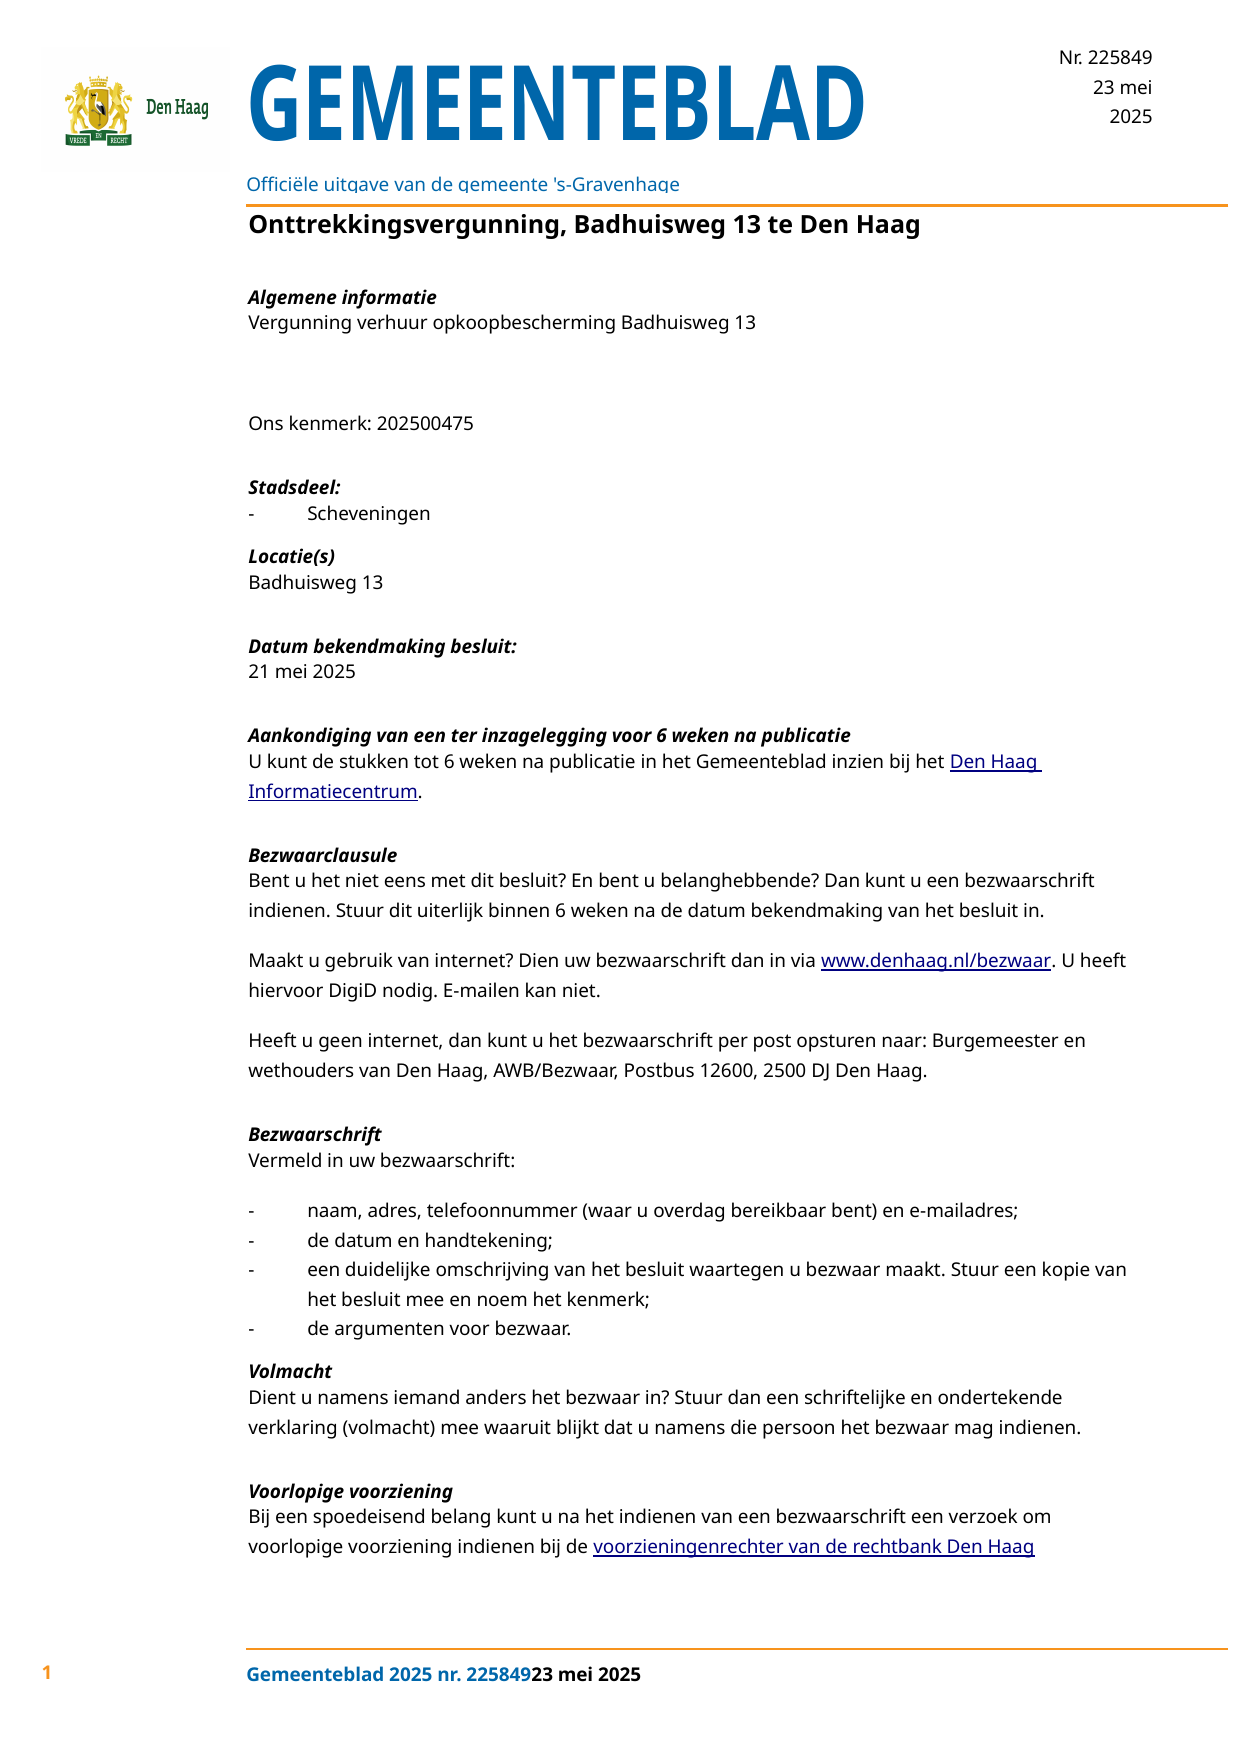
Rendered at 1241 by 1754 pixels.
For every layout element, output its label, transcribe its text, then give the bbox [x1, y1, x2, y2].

list Scheveningen [248, 500, 1152, 526]
text Heeft u geen internet, dan kunt u het bezwaarschrift per post opsturen naar: Burgemeester en wethouders van Den Haag, AWB/Bezwaar, Postbus 12600, 2500 DJ Den Haag. [248, 1028, 1152, 1083]
text Bezwaarclausule [248, 842, 1152, 868]
text Volmacht [248, 1359, 1152, 1384]
text Dient u namens iemand anders het bezwaar in? Stuur dan een schriftelijke en ondertekende verklaring (volmacht) mee waaruit blijkt dat u namens die persoon het bezwaar mag indienen. [248, 1384, 1152, 1440]
text Ons kenmerk: 202500475 [248, 410, 1152, 436]
text Onttrekkingsvergunning, Badhuisweg 13 te Den Haag [248, 207, 1152, 241]
text U kunt de stukken tot 6 weken na publicatie in het Gemeenteblad inzien bij het Den Haag Informatiecentrum. [248, 748, 1152, 804]
text Voorlopige voorziening [248, 1478, 1152, 1504]
list naam, adres, telefoonnummer (waar u overdag bereikbaar bent) en e-mailadres; [248, 1197, 1152, 1223]
text 21 mei 2025 [248, 659, 1152, 684]
text Bent u het niet eens met dit besluit? En bent u belanghebbende? Dan kunt u een bezwaarschrift indienen. Stuur dit uiterlijk binnen 6 weken na de datum bekendmaking van het besluit in. [248, 868, 1152, 923]
text Badhuisweg 13 [248, 569, 1152, 595]
text Stadsdeel: [248, 474, 1152, 500]
text Bij een spoedeisend belang kunt u na het indienen van een bezwaarschrift een verzoek om voorlopige voorziening indienen bij de voorzieningenrechter van de rechtbank Den Haag [248, 1504, 1152, 1559]
text Vergunning verhuur opkoopbescherming Badhuisweg 13 [248, 309, 1152, 335]
text Algemene informatie [248, 284, 1152, 309]
list de argumenten voor bezwaar. [248, 1316, 1152, 1341]
text Maakt u gebruik van internet? Dien uw bezwaarschrift dan in via www.denhaag.nl/bezwaar. U heeft hiervoor DigiD nodig. E-mailen kan niet. [248, 948, 1152, 1003]
picture [41, 47, 231, 172]
text Datum bekendmaking besluit: [248, 633, 1152, 659]
text Aankondiging van een ter inzagelegging voor 6 weken na publicatie [248, 723, 1152, 748]
list de datum en handtekening; [248, 1227, 1152, 1253]
list een duidelijke omschrijving van het besluit waartegen u bezwaar maakt. Stuur een kopie van het besluit mee en noem het kenmerk; [248, 1256, 1152, 1312]
text Bezwaarschrift [248, 1121, 1152, 1147]
text Locatie(s) [248, 543, 1152, 569]
text Vermeld in uw bezwaarschrift: [248, 1147, 1152, 1173]
